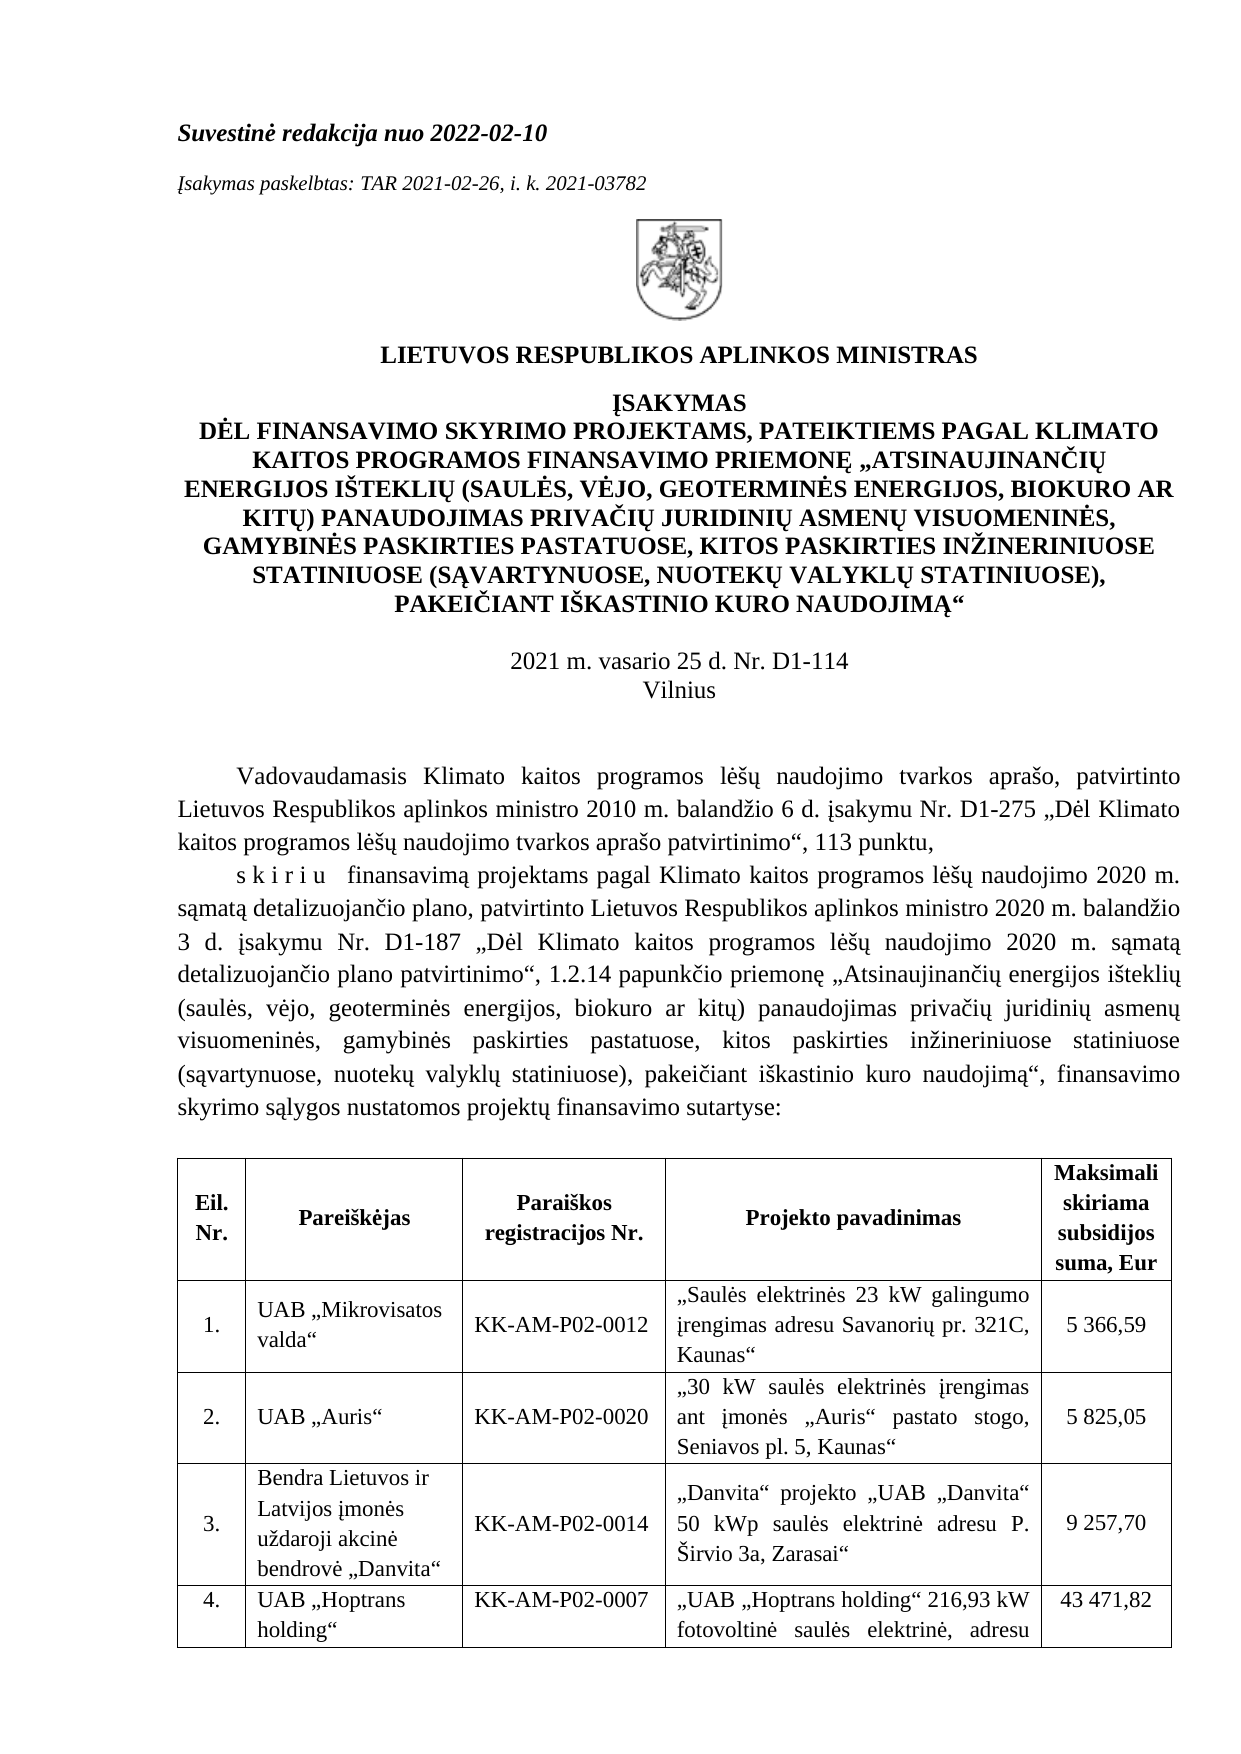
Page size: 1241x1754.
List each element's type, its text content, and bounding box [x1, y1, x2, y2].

table_cell KK-AM-P02-0007 [463, 1586, 665, 1647]
table_cell KK-AM-P02-0014 [463, 1464, 665, 1585]
text LIETUVOS RESPUBLIKOS APLINKOS MINISTRAS [177, 340, 1181, 368]
table_cell 5 825,05 [1042, 1373, 1171, 1463]
table_cell 43 471,82 [1042, 1586, 1171, 1647]
table_cell UAB „Hoptrans holding“ [246, 1586, 462, 1647]
table_header Maksimali skiriama subsidijos suma, Eur [1042, 1159, 1171, 1280]
table_header Paraiškos registracijos Nr. [463, 1159, 665, 1280]
text skiriu finansavimą projektams pagal Klimato kaitos programos lėšų naudojimo 2020 m. sąmatą detalizuojančio plano, patvirtinto Lietuvos Respublikos aplinkos ministro 2020 m. balandžio 3 d. įsakymu Nr. D1-187 „Dėl Klimato kaitos programos lėšų naudojimo 2020 m. sąmatą detalizuojančio plano patvirtinimo“, 1.2.14 papunkčio priemonę „Atsinaujinančių energijos išteklių (saulės, vėjo, geoterminės energijos, biokuro ar kitų) panaudojimas privačių juridinių asmenų visuomeninės, gamybinės paskirties pastatuose, kitos paskirties inžineriniuose statiniuose (sąvartynuose, nuotekų valyklų statiniuose), pakeičiant iškastinio kuro naudojimą“, finansavimo skyrimo sąlygos nustatomos projektų finansavimo sutartyse: [177, 861, 1181, 1120]
table_cell 3. [178, 1464, 245, 1585]
table_cell „UAB „Hoptrans holding“ 216,93 kW fotovoltinė saulės elektrinė, adresu [666, 1586, 1041, 1647]
table_cell „Saulės elektrinės 23 kW galingumo įrengimas adresu Savanorių pr. 321C, Kaunas“ [666, 1281, 1041, 1372]
table_cell 2. [178, 1373, 245, 1463]
table_header Eil. Nr. [178, 1159, 245, 1280]
table_cell 1. [178, 1281, 245, 1372]
text Vilnius [177, 675, 1181, 704]
text Suvestinė redakcija nuo 2022-02-10 [177, 118, 1181, 147]
table_cell „Danvita“ projekto „UAB „Danvita“ 50 kWp saulės elektrinė adresu P. Širvio 3a, Zarasai“ [666, 1464, 1041, 1585]
table_cell Bendra Lietuvos ir Latvijos įmonės uždaroji akcinė bendrovė „Danvita“ [246, 1464, 462, 1585]
table_cell „30 kW saulės elektrinės įrengimas ant įmonės „Auris“ pastato stogo, Seniavos pl. 5, Kaunas“ [666, 1373, 1041, 1463]
table_cell UAB „Mikrovisatos valda“ [246, 1281, 462, 1372]
table_cell 9 257,70 [1042, 1464, 1171, 1585]
text ĮSAKYMAS [177, 388, 1181, 416]
table_cell UAB „Auris“ [246, 1373, 462, 1463]
table_cell KK-AM-P02-0020 [463, 1373, 665, 1463]
table_header Projekto pavadinimas [666, 1159, 1041, 1280]
text 2021 m. vasario 25 d. Nr. D1-114 [177, 646, 1181, 675]
table_cell 5 366,59 [1042, 1281, 1171, 1372]
table_cell KK-AM-P02-0012 [463, 1281, 665, 1372]
text Įsakymas paskelbtas: TAR 2021-02-26, i. k. 2021-03782 [177, 171, 1181, 195]
text DĖL FINANSAVIMO SKYRIMO PROJEKTAMS, PATEIKTIEMS PAGAL KLIMATO KAITOS PROGRAMOS FINANSAVIMO PRIEMONĘ „ATSINAUJINANČIŲ ENERGIJOS IŠTEKLIŲ (SAULĖS, VĖJO, GEOTERMINĖS ENERGIJOS, BIOKURO AR KITŲ) PANAUDOJIMAS PRIVAČIŲ JURIDINIŲ ASMENŲ VISUOMENINĖS, GAMYBINĖS PASKIRTIES PASTATUOSE, KITOS PASKIRTIES INŽINERINIUOSE STATINIUOSE (SĄVARTYNUOSE, NUOTEKŲ VALYKLŲ STATINIUOSE), PAKEIČIANT IŠKASTINIO KURO NAUDOJIMĄ“ [177, 416, 1181, 618]
text Vadovaudamasis Klimato kaitos programos lėšų naudojimo tvarkos aprašo, patvirtinto Lietuvos Respublikos aplinkos ministro 2010 m. balandžio 6 d. įsakymu Nr. D1-275 „Dėl Klimato kaitos programos lėšų naudojimo tvarkos aprašo patvirtinimo“, 113 punktu, [177, 761, 1181, 856]
table_header Pareiškėjas [246, 1159, 462, 1280]
table_cell 4. [178, 1586, 245, 1647]
